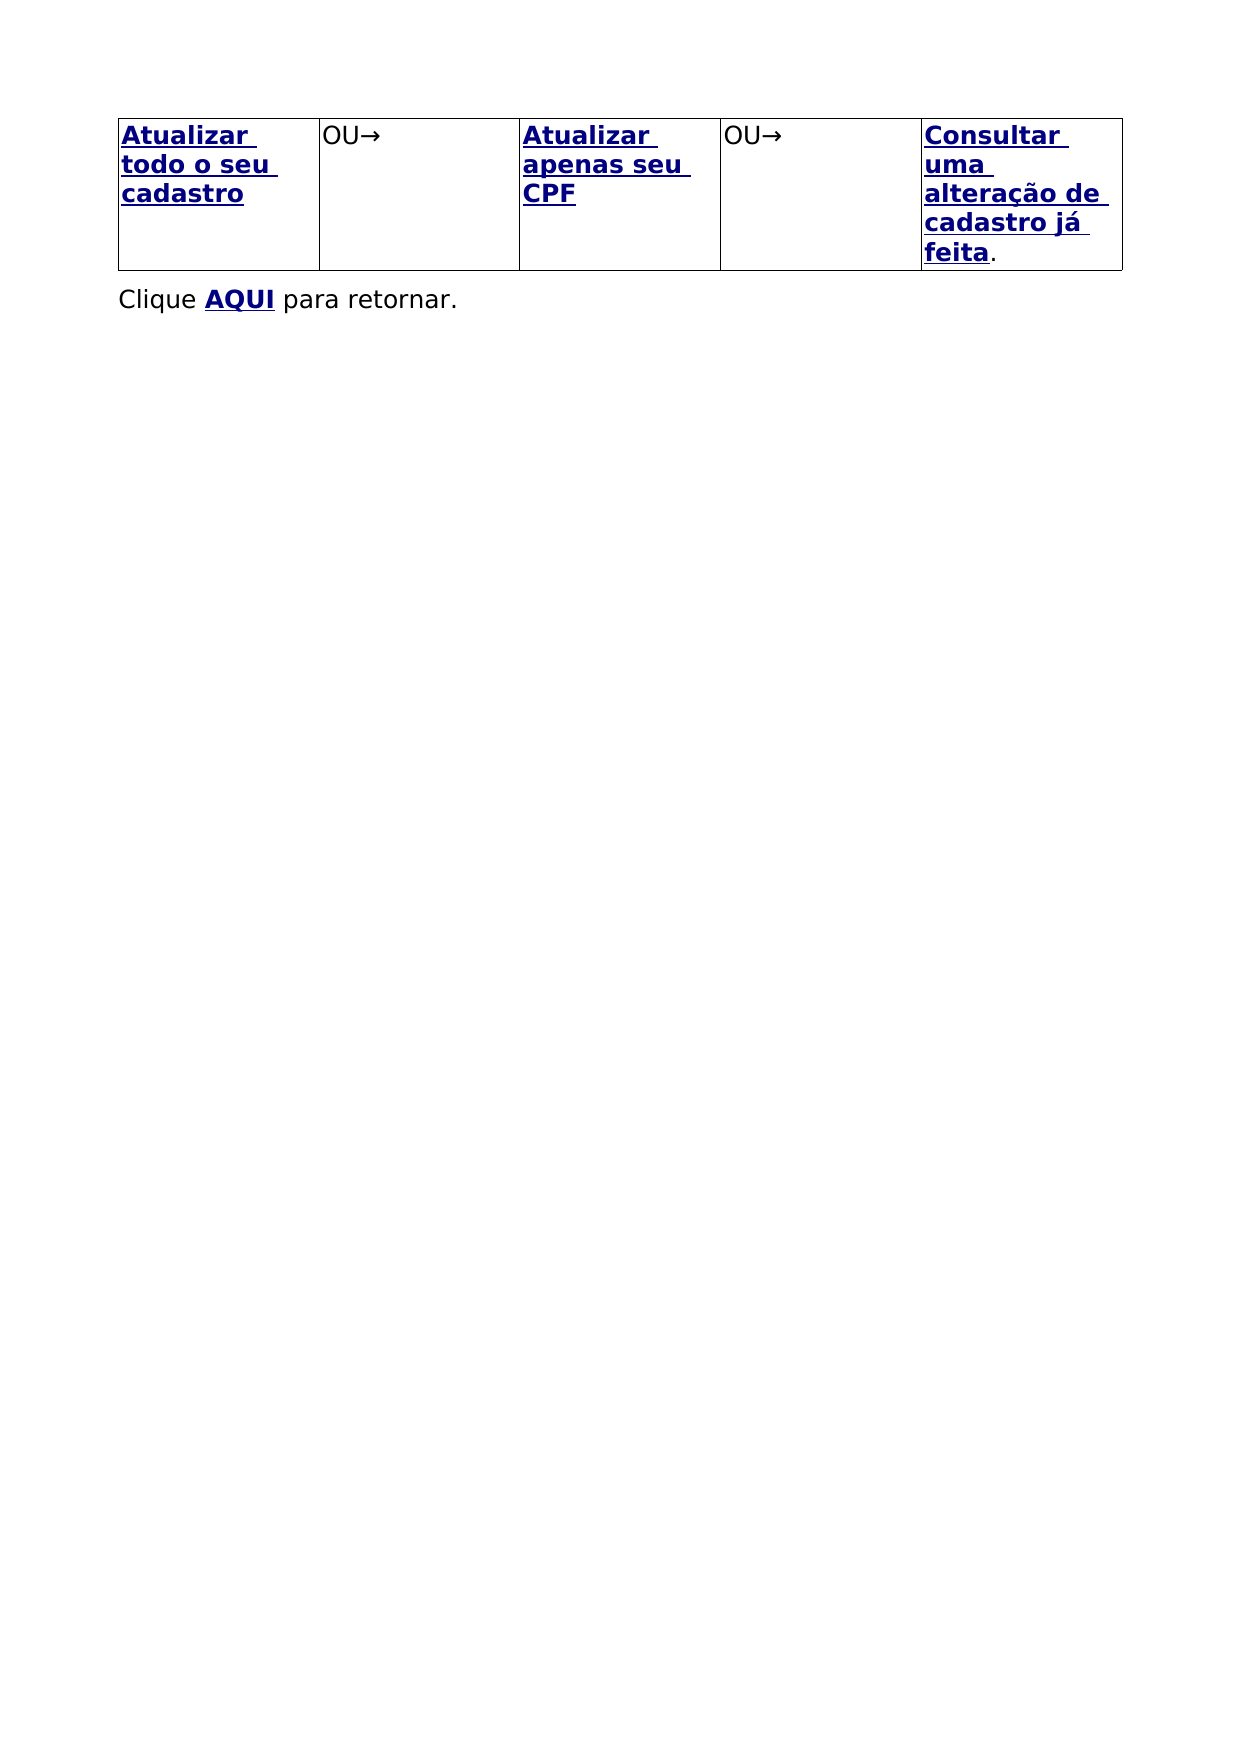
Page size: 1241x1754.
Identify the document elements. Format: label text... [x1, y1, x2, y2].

text Clique AQUI para retornar. [118, 285, 1122, 314]
table_header OU→ [320, 119, 519, 270]
table_header Consultar uma alteração de cadastro já feita. [922, 119, 1122, 270]
table_header Atualizar todo o seu cadastro [119, 119, 319, 270]
table_header Atualizar apenas seu CPF [520, 119, 720, 270]
table_header OU→ [721, 119, 921, 270]
